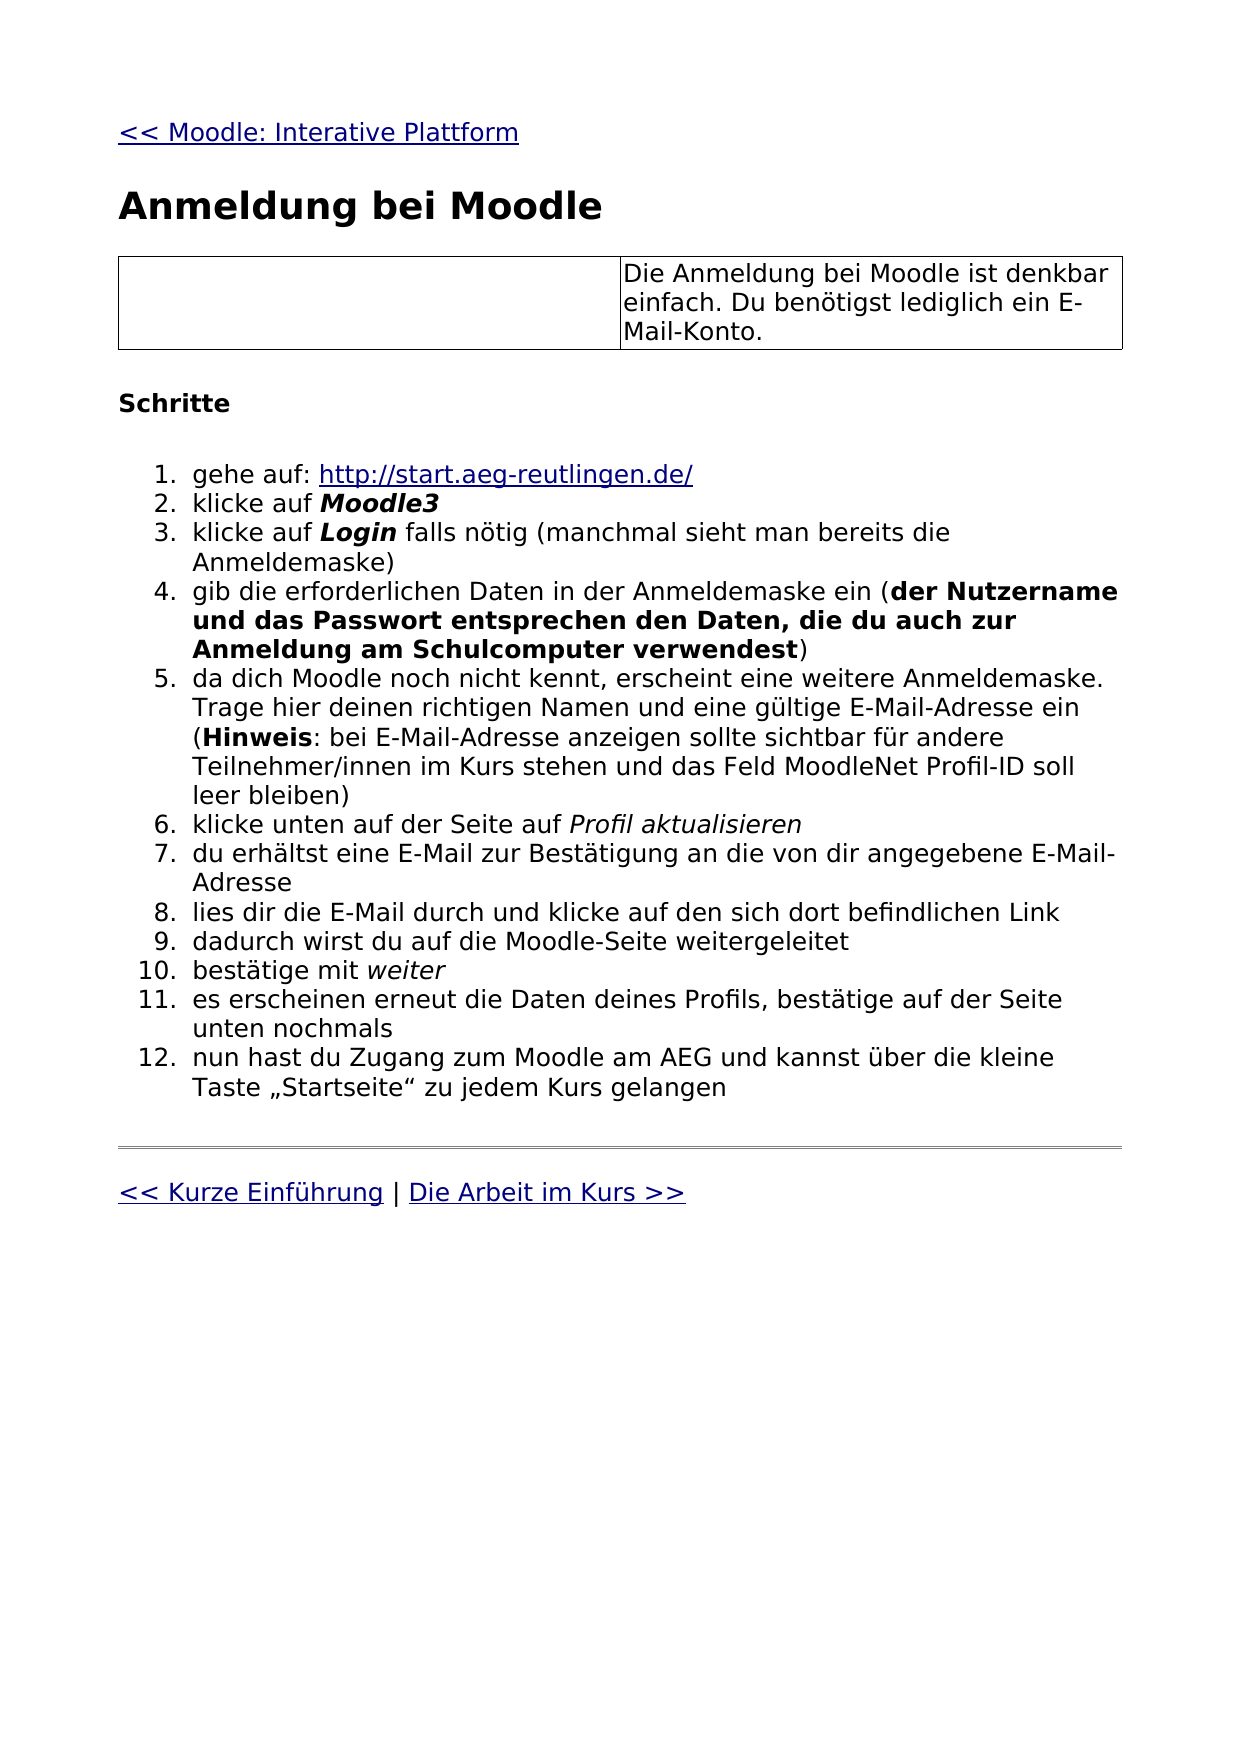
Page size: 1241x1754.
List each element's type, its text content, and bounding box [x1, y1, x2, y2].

table_header [119, 257, 620, 349]
list du erhältst eine E-Mail zur Bestätigung an die von dir angegebene E-Mail-Adresse [177, 839, 1122, 898]
list nun hast du Zugang zum Moodle am AEG und kannst über die kleine Taste „Startseite“ zu jedem Kurs gelangen [177, 1043, 1122, 1102]
list bestätige mit weiter [177, 956, 1122, 985]
list dadurch wirst du auf die Moodle-Seite weitergeleitet [177, 927, 1122, 956]
list klicke unten auf der Seite auf Profil aktualisieren [177, 810, 1122, 839]
list klicke auf Moodle3 [177, 489, 1122, 518]
list gehe auf: http://start.aeg-reutlingen.de/ [177, 460, 1122, 489]
list lies dir die E-Mail durch und klicke auf den sich dort befindlichen Link [177, 898, 1122, 927]
list es erscheinen erneut die Daten deines Profils, bestätige auf der Seite unten nochmals [177, 985, 1122, 1043]
subtitle Schritte [118, 389, 1122, 418]
table_header Die Anmeldung bei Moodle ist denkbar einfach. Du benötigst lediglich ein E-Mail-Konto. [621, 257, 1122, 349]
list klicke auf Login falls nötig (manchmal sieht man bereits die Anmeldemaske) [177, 518, 1122, 577]
text << Kurze Einführung | Die Arbeit im Kurs >> [118, 1178, 1122, 1207]
list da dich Moodle noch nicht kennt, erscheint eine weitere Anmeldemaske. Trage hier deinen richtigen Namen und eine gültige E-Mail-Adresse ein (Hinweis: bei E-Mail-Adresse anzeigen sollte sichtbar für andere Teilnehmer/innen im Kurs stehen und das Feld MoodleNet Profil-ID soll leer bleiben) [177, 664, 1122, 810]
text << Moodle: Interative Plattform [118, 118, 1122, 147]
subtitle Anmeldung bei Moodle [118, 185, 1122, 228]
list gib die erforderlichen Daten in der Anmeldemaske ein (der Nutzername und das Passwort entsprechen den Daten, die du auch zur Anmeldung am Schulcomputer verwendest) [177, 577, 1122, 664]
